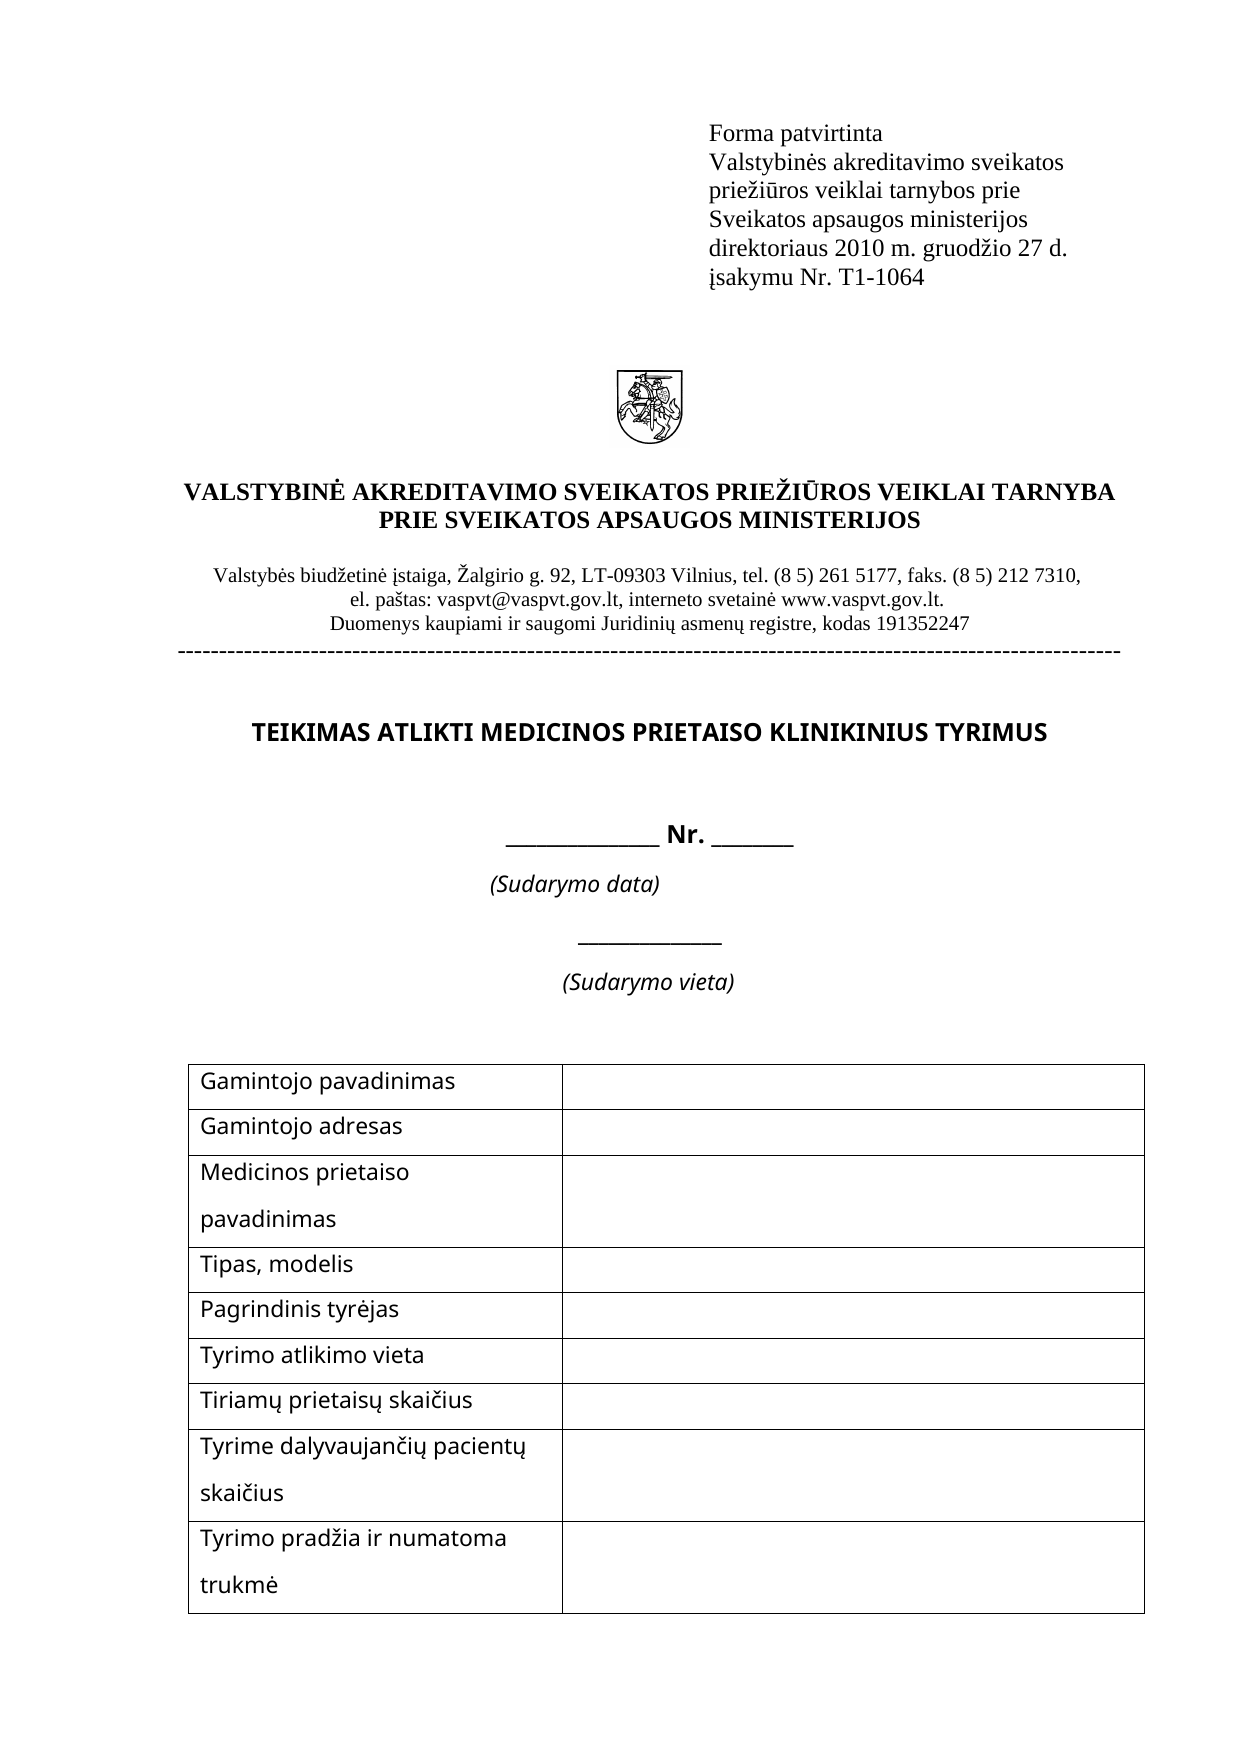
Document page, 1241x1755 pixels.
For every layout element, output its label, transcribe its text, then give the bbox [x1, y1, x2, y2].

text TEIKIMAS ATLIKTI MEDICINOS PRIETAISO KLINIKINIUS TYRIMUS [177, 715, 1122, 749]
table_cell Tipas, modelis [189, 1248, 562, 1292]
text (herbas) [177, 342, 1122, 448]
table_cell Tiriamų prietaisų skaičius [189, 1384, 562, 1428]
text Sveikatos apsaugos ministerijos [177, 204, 1122, 233]
table_cell [563, 1293, 1144, 1338]
table_cell Tyrime dalyvaujančių pacientų skaičius [189, 1430, 562, 1521]
table_cell Gamintojo adresas [189, 1110, 562, 1154]
text VALSTYBINĖ AKREDITAVIMO SVEIKATOS PRIEŽIŪROS VEIKLAI TARNYBA PRIE SVEIKATOS APSAUGOS MINISTERIJOS [177, 477, 1122, 534]
text Valstybės biudžetinė įstaiga, Žalgirio g. 92, LT-09303 Vilnius, tel. (8 5) 261 5177, faks. (8 5) 212 7310, [177, 563, 1122, 587]
text Valstybinės akreditavimo sveikatos [177, 147, 1122, 176]
table_cell [563, 1110, 1144, 1154]
text (Sudarymo data) [490, 868, 1122, 899]
table_cell [563, 1430, 1144, 1521]
text (Sudarymo vieta) [177, 966, 1122, 997]
table_cell Pagrindinis tyrėjas [189, 1293, 562, 1338]
table_cell [563, 1248, 1144, 1292]
text priežiūros veiklai tarnybos prie [177, 176, 1122, 204]
text _______________ Nr. ________ [177, 817, 1122, 851]
table_cell [563, 1384, 1144, 1428]
table_cell [563, 1339, 1144, 1383]
text įsakymu Nr. T1-1064 [177, 262, 1122, 291]
text el. paštas: vaspvt@vaspvt.gov.lt, interneto svetainė www.vaspvt.gov.lt. [177, 587, 1122, 611]
text ______________ [177, 915, 1122, 949]
table_cell Tyrimo pradžia ir numatoma trukmė [189, 1522, 562, 1613]
table_cell Medicinos prietaiso pavadinimas [189, 1156, 562, 1247]
text direktoriaus 2010 m. gruodžio 27 d. [177, 233, 1122, 262]
text - [177, 635, 1122, 664]
text Duomenys kaupiami ir saugomi Juridinių asmenų registre, kodas 191352247 [177, 611, 1122, 635]
table_cell [563, 1156, 1144, 1247]
table_header [563, 1065, 1144, 1109]
text Forma patvirtinta [709, 118, 1122, 147]
table_cell [563, 1522, 1144, 1613]
table_cell Tyrimo atlikimo vieta [189, 1339, 562, 1383]
table_header Gamintojo pavadinimas [189, 1065, 562, 1109]
